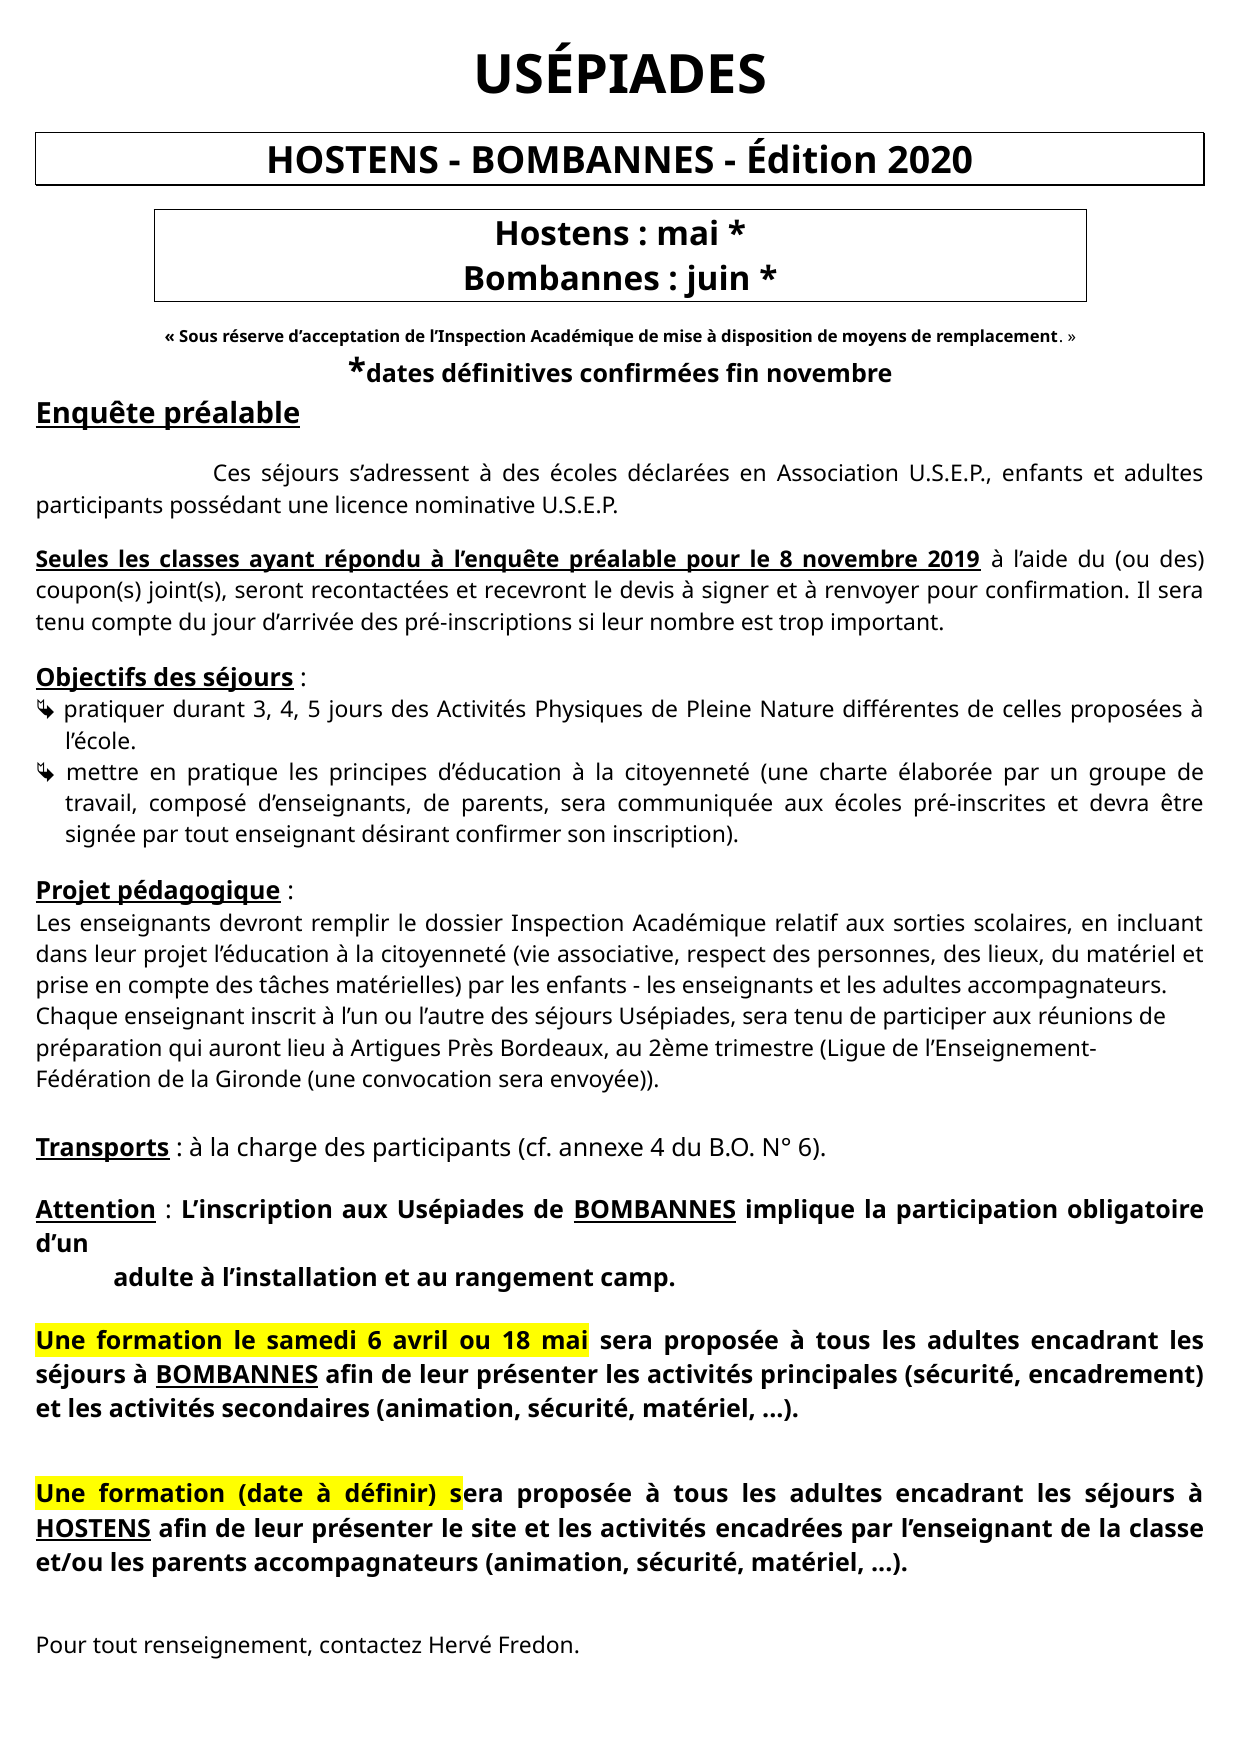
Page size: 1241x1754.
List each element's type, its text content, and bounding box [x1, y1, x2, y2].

text Une formation (date à définir) sera proposée à tous les adultes encadrant les séjours à HOSTENS afin de leur présenter le site et les activités encadrées par l’enseignant de la classe et/ou les parents accompagnateurs (animation, sécurité, matériel, ...). [35, 1476, 1205, 1578]
text *dates définitives confirmées fin novembre [153, 347, 1087, 392]
text  pratiquer durant 3, 4, 5 jours des Activités Physiques de Pleine Nature différentes de celles proposées à l’école. [35, 693, 1205, 756]
text Projet pédagogique : [35, 872, 1205, 906]
text Attention : L’inscription aux Usépiades de BOMBANNES implique la participation obligatoire d’un [35, 1192, 1205, 1260]
text Transports : à la charge des participants (cf. annexe 4 du B.O. N° 6). [35, 1129, 1205, 1163]
text Seules les classes ayant répondu à l’enquête préalable pour le 8 novembre 2019 à l’aide du (ou des) coupon(s) joint(s), seront recontactées et recevront le devis à signer et à renvoyer pour confirmation. Il sera tenu compte du jour d’arrivée des pré-inscriptions si leur nombre est trop important. [35, 543, 1205, 637]
text USÉPIADES [35, 35, 1205, 109]
text Les enseignants devront remplir le dossier Inspection Académique relatif aux sorties scolaires, en incluant dans leur projet l’éducation à la citoyenneté (vie associative, respect des personnes, des lieux, du matériel et prise en compte des tâches matérielles) par les enfants - les enseignants et les adultes accompagnateurs. [35, 906, 1205, 1000]
text Objectifs des séjours : [35, 659, 1205, 693]
text Ces séjours s’adressent à des écoles déclarées en Association U.S.E.P., enfants et adultes participants possédant une licence nominative U.S.E.P. [35, 455, 1205, 520]
text Hostens : mai * [155, 210, 1086, 254]
text Pour tout renseignement, contactez Hervé Fredon. [35, 1629, 1205, 1661]
text Une formation le samedi 6 avril ou 18 mai sera proposée à tous les adultes encadrant les séjours à BOMBANNES afin de leur présenter les activités principales (sécurité, encadrement) et les activités secondaires (animation, sécurité, matériel, ...). [35, 1323, 1205, 1425]
text « Sous réserve d’acceptation de l’Inspection Académique de mise à disposition de moyens de remplacement. » [35, 324, 1205, 347]
text Bombannes : juin * [155, 254, 1086, 301]
text adulte à l’installation et au rangement camp. [35, 1260, 1205, 1294]
text HOSTENS - BOMBANNES - Édition 2020 [36, 133, 1203, 184]
text Chaque enseignant inscrit à l’un ou l’autre des séjours Usépiades, sera tenu de participer aux réunions de préparation qui auront lieu à Artigues Près Bordeaux, au 2ème trimestre (Ligue de l’Enseignement-Fédération de la Gironde (une convocation sera envoyée)). [35, 1000, 1205, 1094]
text Enquête préalable [35, 392, 1205, 432]
text  mettre en pratique les principes d’éducation à la citoyenneté (une charte élaborée par un groupe de travail, composé d’enseignants, de parents, sera communiquée aux écoles pré-inscrites et devra être signée par tout enseignant désirant confirmer son inscription). [35, 756, 1205, 850]
